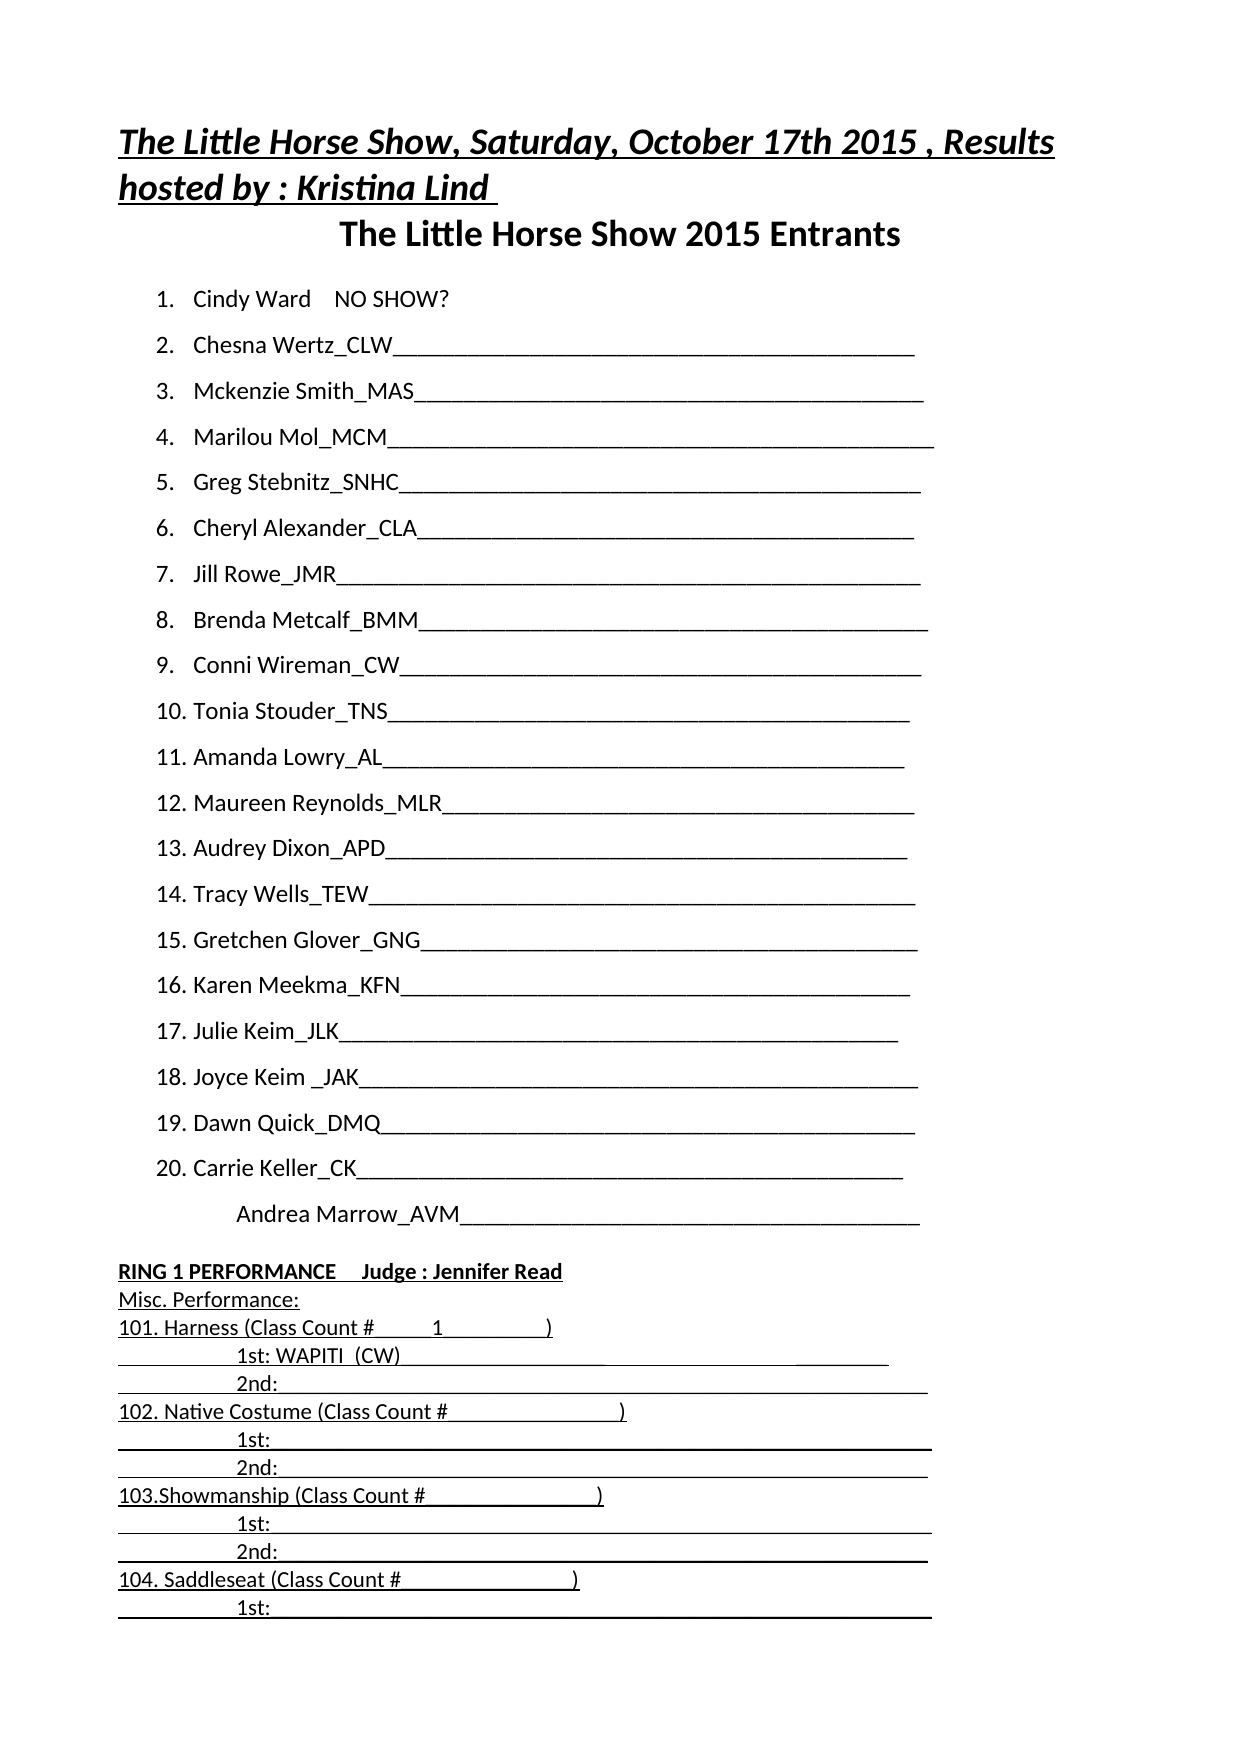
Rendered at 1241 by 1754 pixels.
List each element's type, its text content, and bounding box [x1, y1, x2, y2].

text 2nd:_________________________________________________________ [118, 1369, 1122, 1397]
text Misc. Performance: [118, 1285, 1122, 1313]
list Cindy Ward NO SHOW? [156, 284, 1122, 314]
text hosted by : Kristina Lind [118, 164, 1122, 210]
list Carrie Keller_CK____________________________________________ [156, 1152, 1122, 1183]
list Karen Meekma_KFN_________________________________________ [156, 969, 1122, 1000]
text 2nd:_________________________________________________________ [118, 1453, 1122, 1481]
list Conni Wireman_CW__________________________________________ [156, 649, 1122, 680]
list Dawn Quick_DMQ___________________________________________ [156, 1107, 1122, 1137]
list Tonia Stouder_TNS__________________________________________ [156, 695, 1122, 726]
text The Little Horse Show, Saturday, October 17th 2015 , Results [118, 118, 1122, 164]
list Jill Rowe_JMR_______________________________________________ [156, 558, 1122, 588]
list Tracy Wells_TEW____________________________________________ [156, 878, 1122, 909]
text 101. Harness (Class Count #_____1_________) [118, 1313, 1122, 1341]
list Maureen Reynolds_MLR______________________________________ [156, 787, 1122, 817]
text 1st:__________________________________________________________ [118, 1425, 1122, 1453]
list Audrey Dixon_APD__________________________________________ [156, 832, 1122, 863]
list Amanda Lowry_AL__________________________________________ [156, 741, 1122, 771]
list Joyce Keim _JAK_____________________________________________ [156, 1061, 1122, 1092]
text 1st:__________________________________________________________ [118, 1593, 1122, 1621]
list Gretchen Glover_GNG________________________________________ [156, 924, 1122, 954]
text 1st:__________________________________________________________ [118, 1509, 1122, 1537]
list Mckenzie Smith_MAS_________________________________________ [156, 375, 1122, 406]
text 103.Showmanship (Class Count #_______________) [118, 1481, 1122, 1509]
list Cheryl Alexander_CLA________________________________________ [156, 512, 1122, 543]
list Chesna Wertz_CLW__________________________________________ [156, 329, 1122, 360]
text Andrea Marrow_AVM_____________________________________ [118, 1198, 1122, 1229]
text 102. Native Costume (Class Count #_______________) [118, 1397, 1122, 1425]
list Brenda Metcalf_BMM_________________________________________ [156, 604, 1122, 634]
text 104. Saddleseat (Class Count #_______________) [118, 1565, 1122, 1593]
list Marilou Mol_MCM____________________________________________ [156, 421, 1122, 451]
list Julie Keim_JLK_____________________________________________ [156, 1015, 1122, 1046]
text The Little Horse Show 2015 Entrants [118, 210, 1122, 256]
text RING 1 PERFORMANCE Judge : Jennifer Read [118, 1257, 1122, 1285]
list Greg Stebnitz_SNHC__________________________________________ [156, 467, 1122, 497]
text 1st: WAPITI (CW)__________________ ________ [118, 1341, 1122, 1369]
text 2nd:_________________________________________________________ [118, 1537, 1122, 1565]
